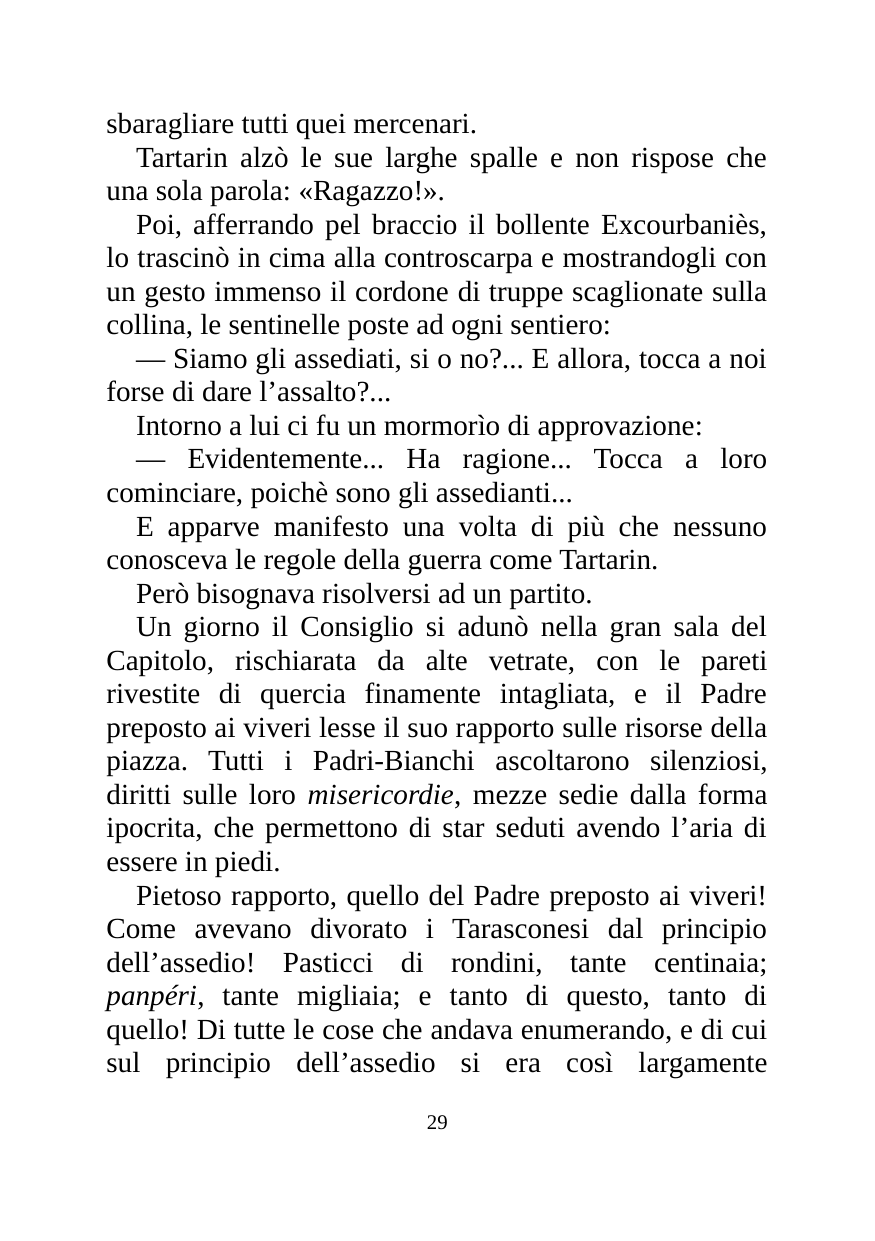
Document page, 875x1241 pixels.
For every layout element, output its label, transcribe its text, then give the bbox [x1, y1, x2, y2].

text Poi, afferrando pel braccio il bollente Excourbaniès, lo trascinò in cima alla controscarpa e mostrandogli con un gesto immenso il cordone di truppe scaglionate sulla collina, le sentinelle poste ad ogni sentiero: [106, 207, 768, 341]
text — Evidentemente... Ha ragione... Tocca a loro cominciare, poichè sono gli assedianti... [106, 442, 768, 509]
text Un giorno il Consiglio si adunò nella gran sala del Capitolo, rischiarata da alte vetrate, con le pareti rivestite di quercia finamente intagliata, e il Padre preposto ai viveri lesse il suo rapporto sulle risorse della piazza. Tutti i Padri-Bianchi ascoltarono silenziosi, diritti sulle loro misericordie, mezze sedie dalla forma ipocrita, che permettono di star seduti avendo l’aria di essere in piedi. [106, 609, 768, 878]
text sbaragliare tutti quei mercenari. [106, 106, 768, 140]
text Intorno a lui ci fu un mormorìo di approvazione: [106, 408, 768, 442]
text Tartarin alzò le sue larghe spalle e non rispose che una sola parola: «Ragazzo!». [106, 140, 768, 207]
text Pietoso rapporto, quello del Padre preposto ai viveri! Come avevano divorato i Tarasconesi dal principio dell’assedio! Pasticci di rondini, tante centinaia; panpéri, tante migliaia; e tanto di questo, tanto di quello! Di tutte le cose che andava enumerando, e di cui sul principio dell’assedio si era così largamente [106, 878, 768, 1079]
text E apparve manifesto una volta di più che nessuno conosceva le regole della guerra come Tartarin. [106, 509, 768, 576]
text — Siamo gli assediati, si o no?... E allora, tocca a noi forse di dare l’assalto?... [106, 341, 768, 408]
text Però bisognava risolversi ad un partito. [106, 576, 768, 609]
